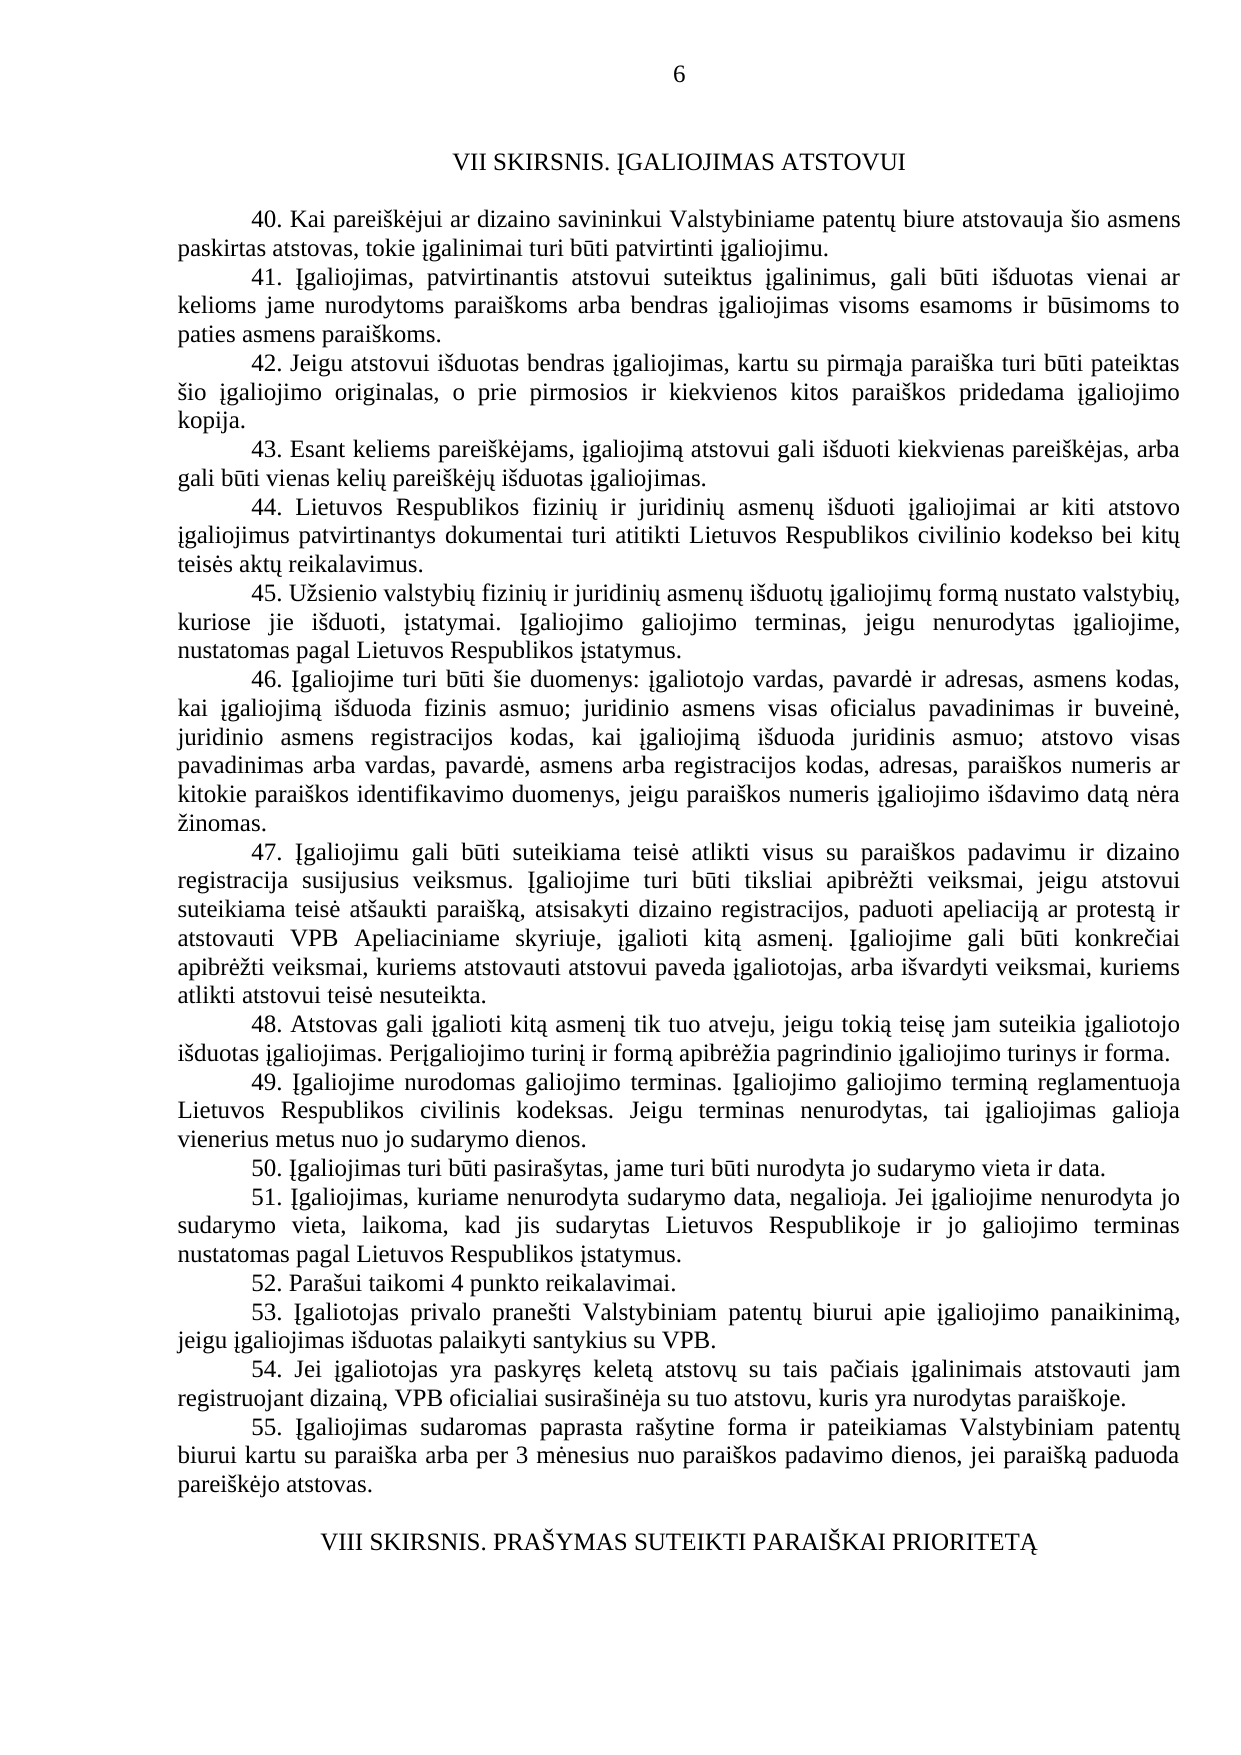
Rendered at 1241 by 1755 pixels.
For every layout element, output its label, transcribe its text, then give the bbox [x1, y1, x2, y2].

text 45. Užsienio valstybių fizinių ir juridinių asmenų išduotų įgaliojimų formą nustato valstybių, kuriose jie išduoti, įstatymai. Įgaliojimo galiojimo terminas, jeigu nenurodytas įgaliojime, nustatomas pagal Lietuvos Respublikos įstatymus. [177, 578, 1181, 664]
text 43. Esant keliems pareiškėjams, įgaliojimą atstovui gali išduoti kiekvienas pareiškėjas, arba gali būti vienas kelių pareiškėjų išduotas įgaliojimas. [177, 434, 1181, 492]
text 42. Jeigu atstovui išduotas bendras įgaliojimas, kartu su pirmąja paraiška turi būti pateiktas šio įgaliojimo originalas, o prie pirmosios ir kiekvienos kitos paraiškos pridedama įgaliojimo kopija. [177, 348, 1181, 434]
text 40. Kai pareiškėjui ar dizaino savininkui Valstybiniame patentų biure atstovauja šio asmens paskirtas atstovas, tokie įgalinimai turi būti patvirtinti įgaliojimu. [177, 204, 1181, 262]
text VII SKIRSNIS. ĮGALIOJIMAS ATSTOVUI [177, 147, 1181, 176]
text VIII SKIRSNIS. PRAŠYMAS SUTEIKTI PARAIŠKAI PRIORITETĄ [177, 1527, 1181, 1556]
text 51. Įgaliojimas, kuriame nenurodyta sudarymo data, negalioja. Jei įgaliojime nenurodyta jo sudarymo vieta, laikoma, kad jis sudarytas Lietuvos Respublikoje ir jo galiojimo terminas nustatomas pagal Lietuvos Respublikos įstatymus. [177, 1182, 1181, 1268]
text 52. Parašui taikomi 4 punkto reikalavimai. [177, 1268, 1181, 1297]
text 55. Įgaliojimas sudaromas paprasta rašytine forma ir pateikiamas Valstybiniam patentų biurui kartu su paraiška arba per 3 mėnesius nuo paraiškos padavimo dienos, jei paraišką paduoda pareiškėjo atstovas. [177, 1412, 1181, 1498]
text 48. Atstovas gali įgalioti kitą asmenį tik tuo atveju, jeigu tokią teisę jam suteikia įgaliotojo išduotas įgaliojimas. Perįgaliojimo turinį ir formą apibrėžia pagrindinio įgaliojimo turinys ir forma. [177, 1009, 1181, 1067]
text 49. Įgaliojime nurodomas galiojimo terminas. Įgaliojimo galiojimo terminą reglamentuoja Lietuvos Respublikos civilinis kodeksas. Jeigu terminas nenurodytas, tai įgaliojimas galioja vienerius metus nuo jo sudarymo dienos. [177, 1067, 1181, 1153]
text 46. Įgaliojime turi būti šie duomenys: įgaliotojo vardas, pavardė ir adresas, asmens kodas, kai įgaliojimą išduoda fizinis asmuo; juridinio asmens visas oficialus pavadinimas ir buveinė, juridinio asmens registracijos kodas, kai įgaliojimą išduoda juridinis asmuo; atstovo visas pavadinimas arba vardas, pavardė, asmens arba registracijos kodas, adresas, paraiškos numeris ar kitokie paraiškos identifikavimo duomenys, jeigu paraiškos numeris įgaliojimo išdavimo datą nėra žinomas. [177, 664, 1181, 837]
text 44. Lietuvos Respublikos fizinių ir juridinių asmenų išduoti įgaliojimai ar kiti atstovo įgaliojimus patvirtinantys dokumentai turi atitikti Lietuvos Respublikos civilinio kodekso bei kitų teisės aktų reikalavimus. [177, 492, 1181, 578]
text 53. Įgaliotojas privalo pranešti Valstybiniam patentų biurui apie įgaliojimo panaikinimą, jeigu įgaliojimas išduotas palaikyti santykius su VPB. [177, 1297, 1181, 1354]
text 50. Įgaliojimas turi būti pasirašytas, jame turi būti nurodyta jo sudarymo vieta ir data. [177, 1153, 1181, 1182]
text 54. Jei įgaliotojas yra paskyręs keletą atstovų su tais pačiais įgalinimais atstovauti jam registruojant dizainą, VPB oficialiai susirašinėja su tuo atstovu, kuris yra nurodytas paraiškoje. [177, 1354, 1181, 1412]
text 41. Įgaliojimas, patvirtinantis atstovui suteiktus įgalinimus, gali būti išduotas vienai ar kelioms jame nurodytoms paraiškoms arba bendras įgaliojimas visoms esamoms ir būsimoms to paties asmens paraiškoms. [177, 262, 1181, 348]
text 47. Įgaliojimu gali būti suteikiama teisė atlikti visus su paraiškos padavimu ir dizaino registracija susijusius veiksmus. Įgaliojime turi būti tiksliai apibrėžti veiksmai, jeigu atstovui suteikiama teisė atšaukti paraišką, atsisakyti dizaino registracijos, paduoti apeliaciją ar protestą ir atstovauti VPB Apeliaciniame skyriuje, įgalioti kitą asmenį. Įgaliojime gali būti konkrečiai apibrėžti veiksmai, kuriems atstovauti atstovui paveda įgaliotojas, arba išvardyti veiksmai, kuriems atlikti atstovui teisė nesuteikta. [177, 837, 1181, 1009]
